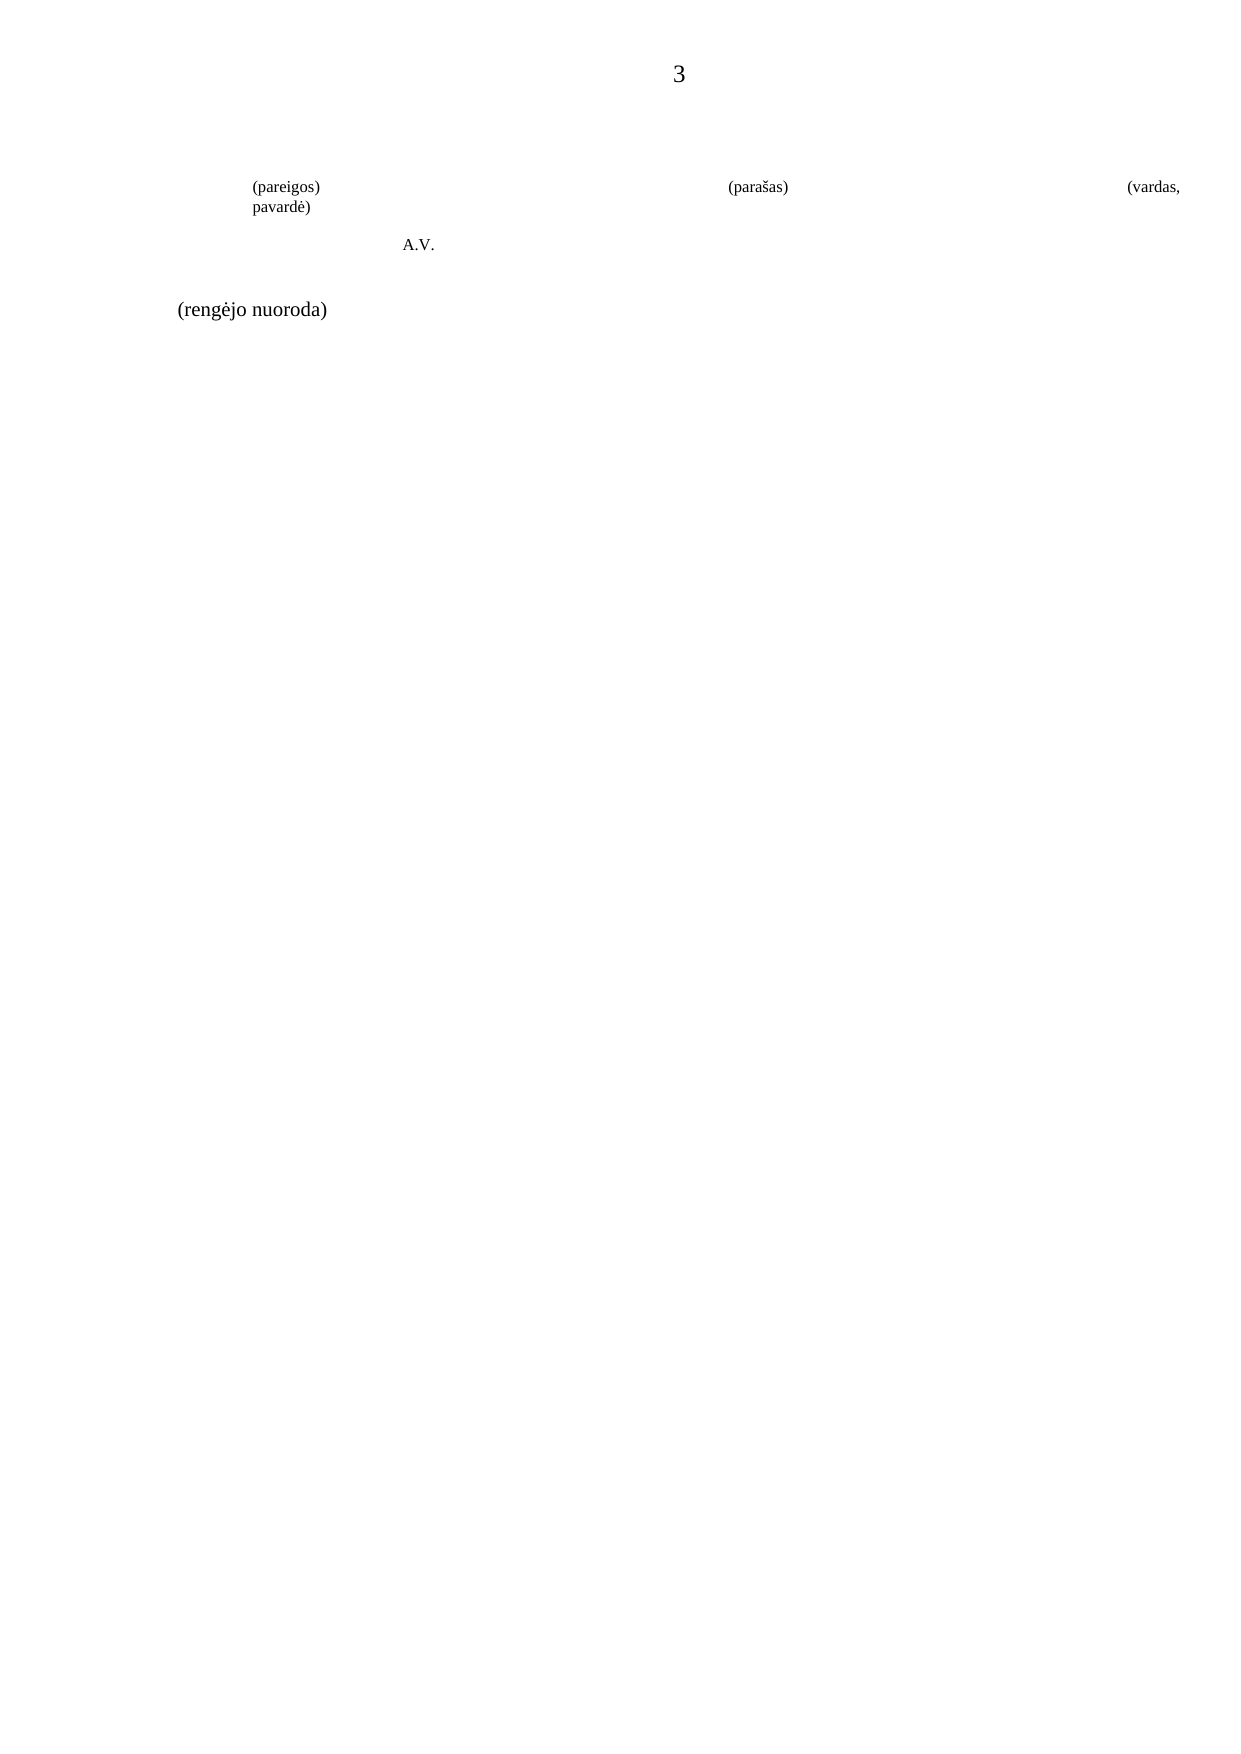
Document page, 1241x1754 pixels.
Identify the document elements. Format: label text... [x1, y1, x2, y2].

text A.V. [402, 235, 1181, 254]
text (pareigos) (parašas) (vardas, pavardė) [252, 177, 1181, 216]
text (rengėjo nuoroda) [177, 297, 1181, 321]
